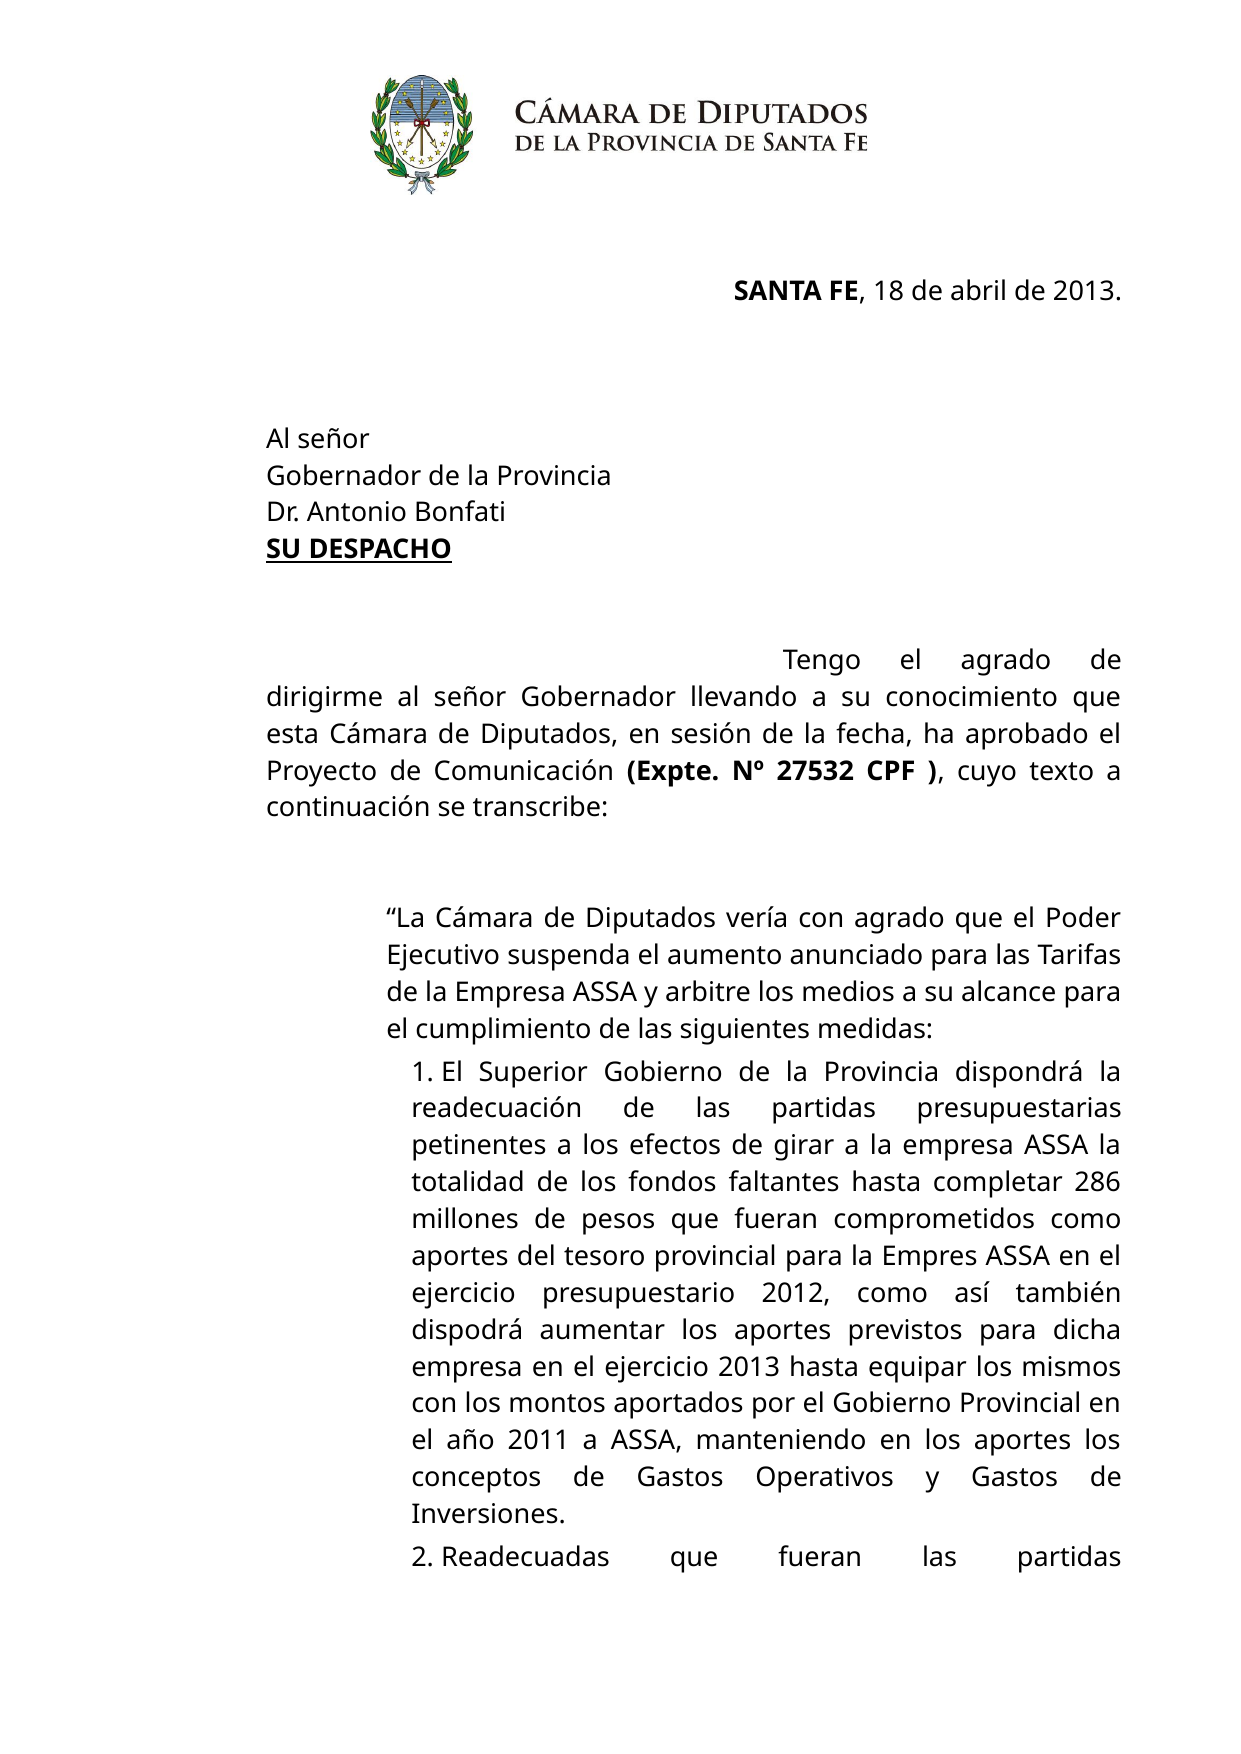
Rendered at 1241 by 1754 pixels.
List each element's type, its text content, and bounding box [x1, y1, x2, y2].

text Gobernador de la Provincia [266, 456, 1122, 493]
text SANTA FE, 18 de abril de 2013. [266, 272, 1122, 308]
picture [370, 75, 868, 199]
text SU DESPACHO [266, 530, 1122, 567]
text Dr. Antonio Bonfati [266, 493, 1122, 530]
text Tengo el agrado de dirigirme al señor Gobernador llevando a su conocimiento que esta Cámara de Diputados, en sesión de la fecha, ha aprobado el Proyecto de Comunicación (Expte. Nº 27532 CPF ), cuyo texto a continuación se transcribe: [266, 640, 1122, 825]
list El Superior Gobierno de la Provincia dispondrá la readecuación de las partidas presupuestarias petinentes a los efectos de girar a la empresa ASSA la totalidad de los fondos faltantes hasta completar 286 millones de pesos que fueran comprometidos como aportes del tesoro provincial para la Empres ASSA en el ejercicio presupuestario 2012, como así también dispodrá aumentar los aportes previstos para dicha empresa en el ejercicio 2013 hasta equipar los mismos con los montos aportados por el Gobierno Provincial en el año 2011 a ASSA, manteniendo en los aportes los conceptos de Gastos Operativos y Gastos de Inversiones. [411, 1052, 1122, 1531]
text Al señor [266, 419, 1122, 456]
list Readecuadas que fueran las partidas [411, 1537, 1122, 1574]
text “La Cámara de Diputados vería con agrado que el Poder Ejecutivo suspenda el aumento anunciado para las Tarifas de la Empresa ASSA y arbitre los medios a su alcance para el cumplimiento de las siguientes medidas: [386, 898, 1122, 1046]
